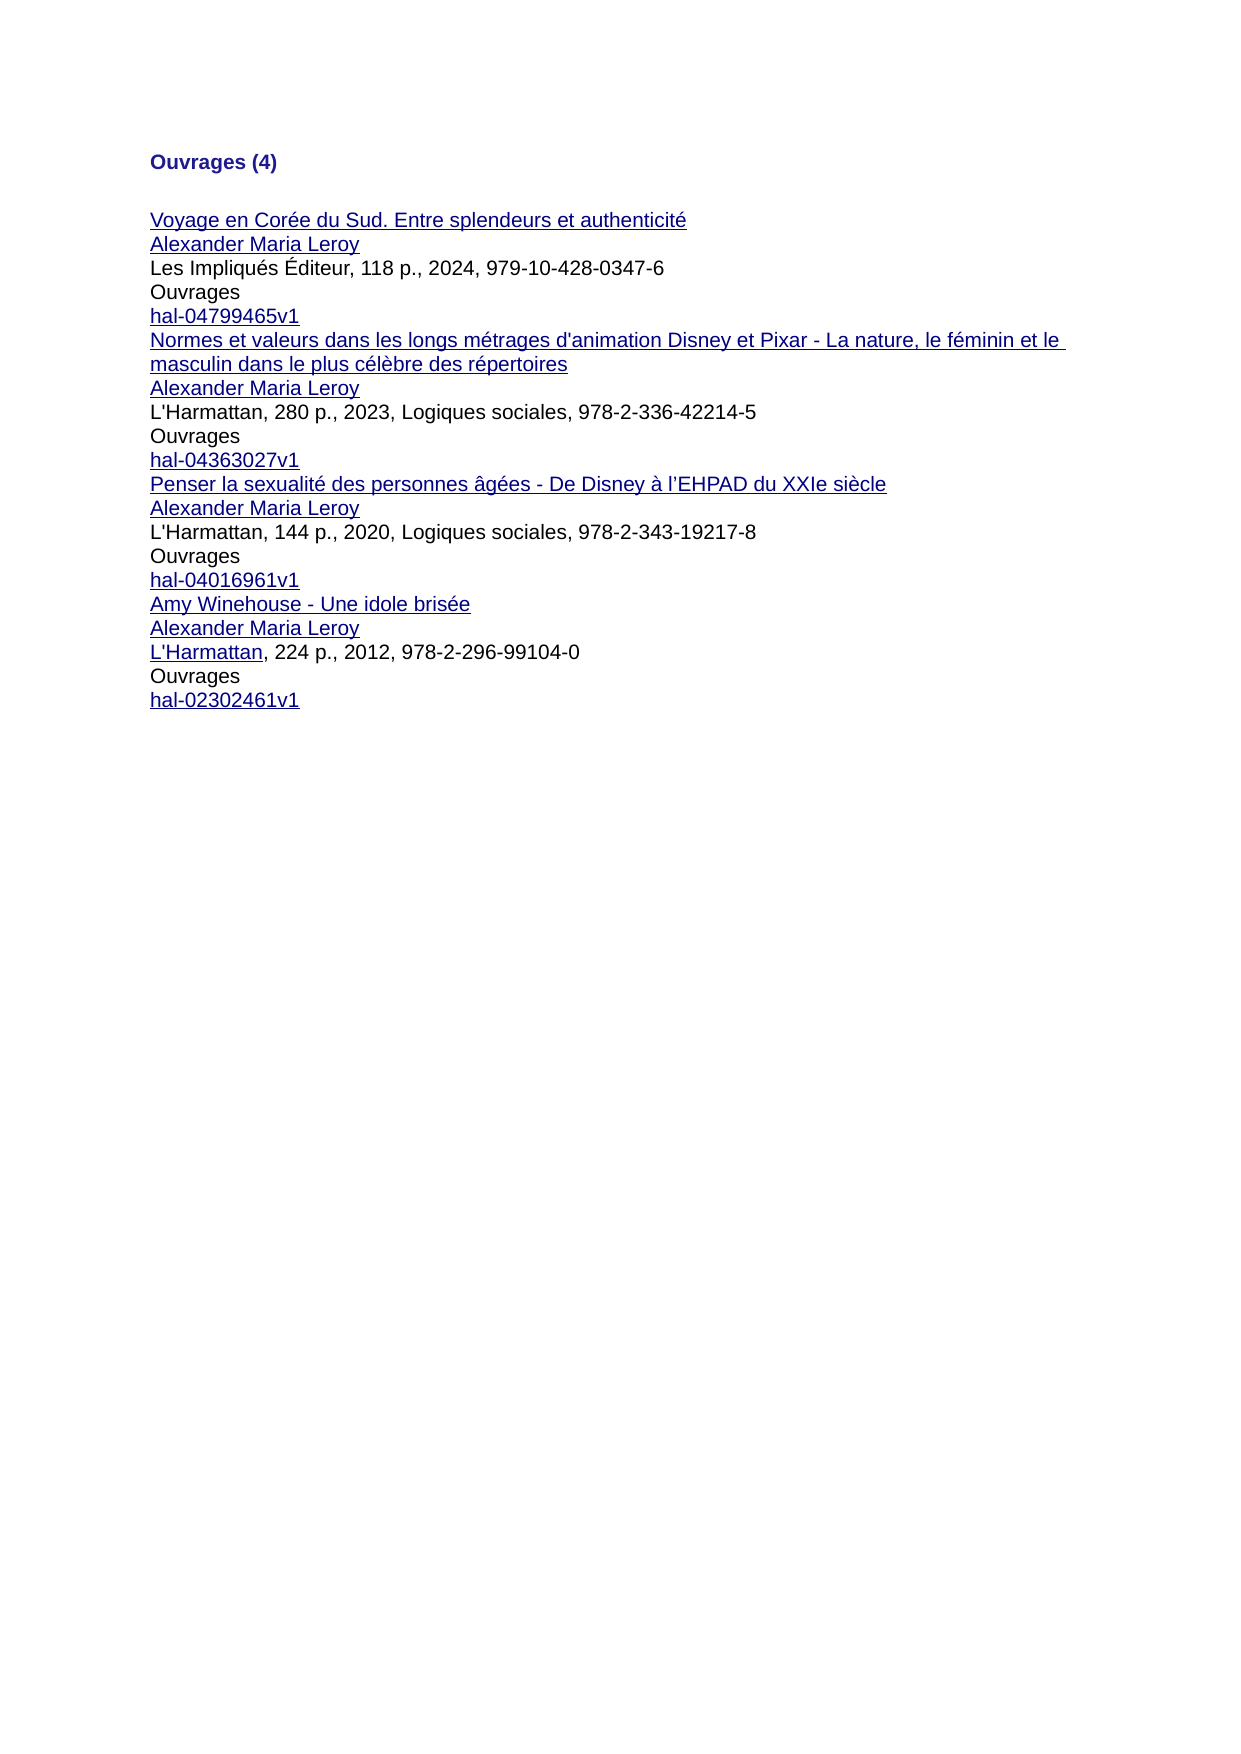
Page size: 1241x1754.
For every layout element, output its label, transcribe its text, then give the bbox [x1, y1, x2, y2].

table_cell Penser la sexualité des personnes âgées - De Disney à l’EHPAD du XXIe siècle Alexander Maria Leroy L'Harmattan, 144 p., 2020, Logiques sociales, 978-2-343-19217-8 Ouvrages hal-04016961v1 [150, 472, 1090, 592]
table_cell Normes et valeurs dans les longs métrages d'animation Disney et Pixar - La nature, le féminin et le masculin dans le plus célèbre des répertoires Alexander Maria Leroy L'Harmattan, 280 p., 2023, Logiques sociales, 978-2-336-42214-5 Ouvrages hal-04363027v1 [150, 328, 1090, 472]
table_cell Amy Winehouse - Une idole brisée Alexander Maria Leroy L'Harmattan, 224 p., 2012, 978-2-296-99104-0 Ouvrages hal-02302461v1 [150, 592, 1090, 711]
table_header Voyage en Corée du Sud. Entre splendeurs et authenticité Alexander Maria Leroy Les Impliqués Éditeur, 118 p., 2024, 979-10-428-0347-6 Ouvrages hal-04799465v1 [150, 208, 1090, 328]
subtitle Ouvrages (4) [150, 150, 1090, 174]
